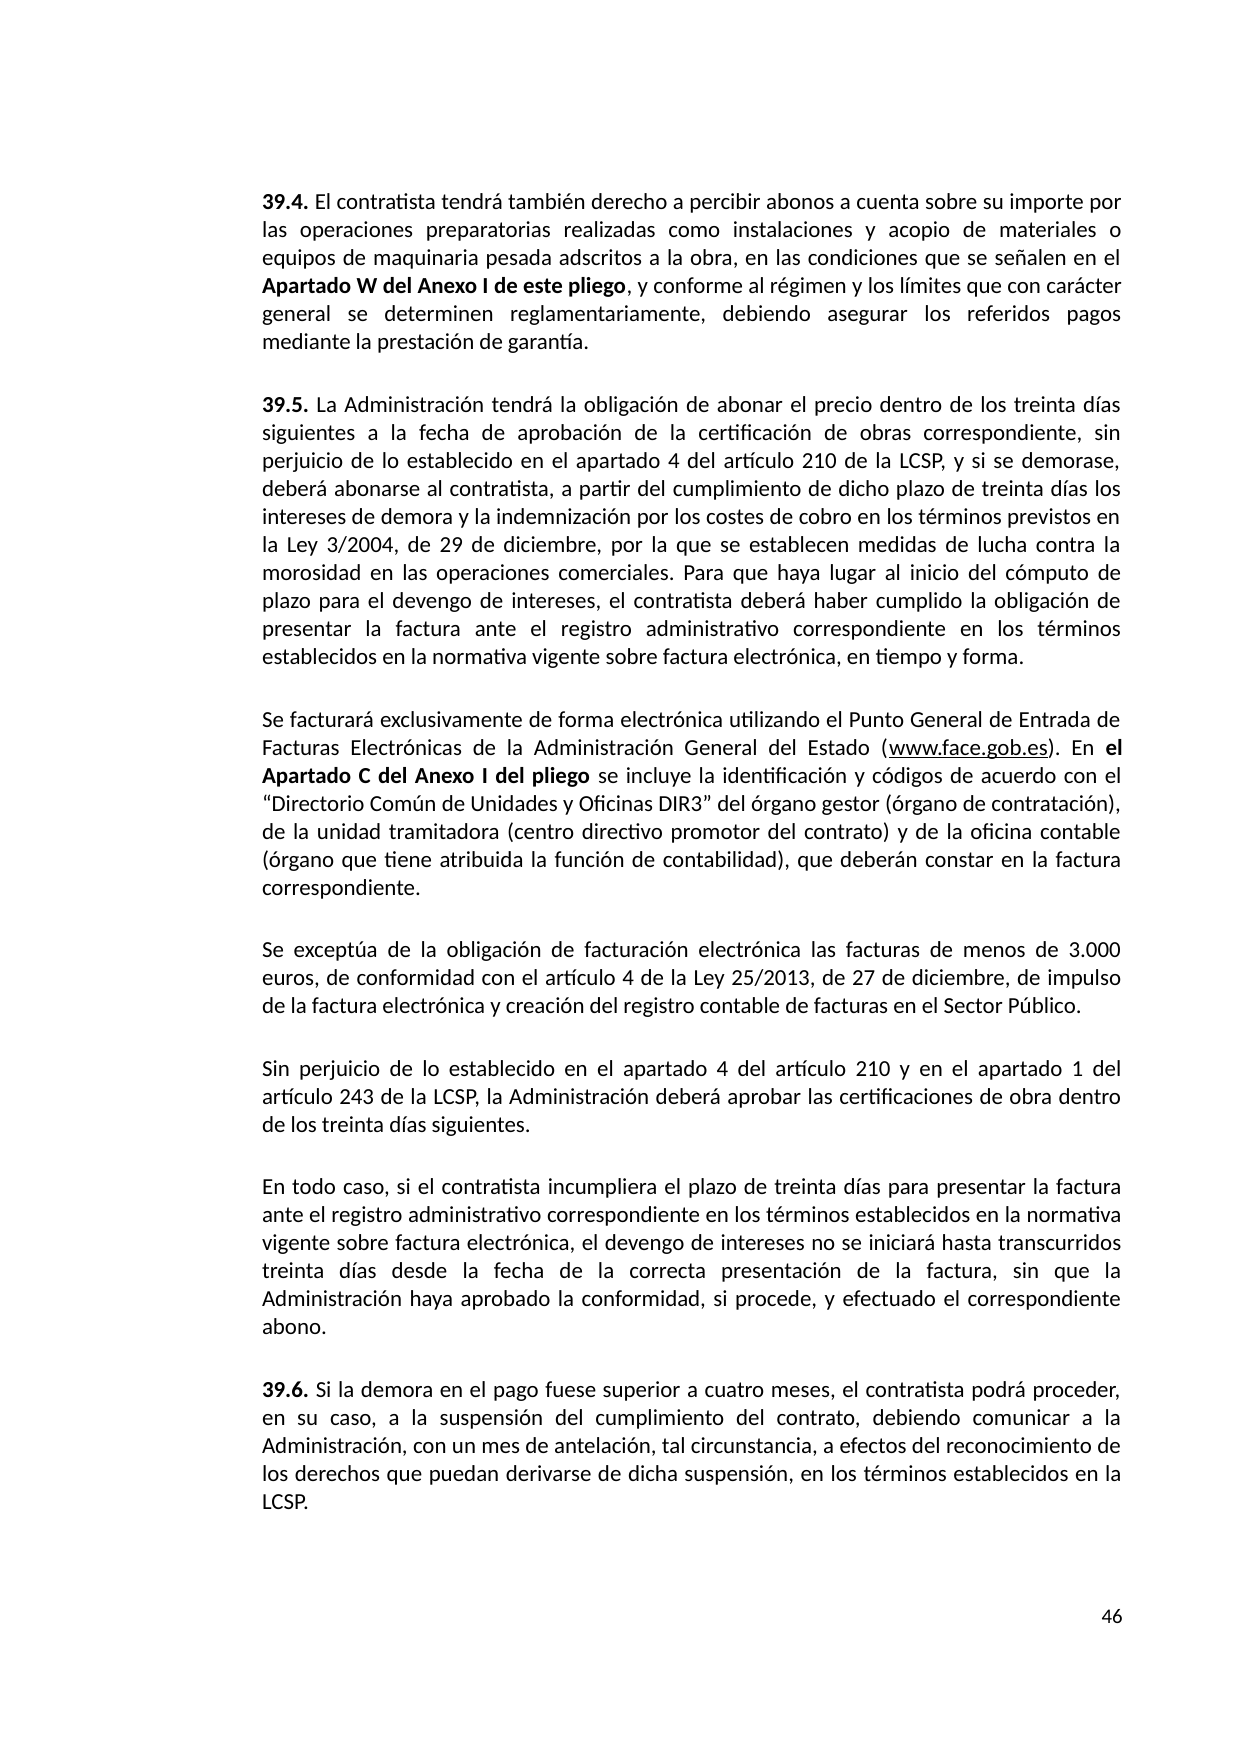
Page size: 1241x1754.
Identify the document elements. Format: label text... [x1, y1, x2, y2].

text Sin perjuicio de lo establecido en el apartado 4 del artículo 210 y en el apartado 1 del artículo 243 de la LCSP, la Administración deberá aprobar las certificaciones de obra dentro de los treinta días siguientes. [262, 1054, 1122, 1138]
text En todo caso, si el contratista incumpliera el plazo de treinta días para presentar la factura ante el registro administrativo correspondiente en los términos establecidos en la normativa vigente sobre factura electrónica, el devengo de intereses no se iniciará hasta transcurridos treinta días desde la fecha de la correcta presentación de la factura, sin que la Administración haya aprobado la conformidad, si procede, y efectuado el correspondiente abono. [262, 1172, 1122, 1341]
text 39.4. El contratista tendrá también derecho a percibir abonos a cuenta sobre su importe por las operaciones preparatorias realizadas como instalaciones y acopio de materiales o equipos de maquinaria pesada adscritos a la obra, en las condiciones que se señalen en el Apartado W del Anexo I de este pliego, y conforme al régimen y los límites que con carácter general se determinen reglamentariamente, debiendo asegurar los referidos pagos mediante la prestación de garantía. [262, 187, 1122, 356]
text 39.5. La Administración tendrá la obligación de abonar el precio dentro de los treinta días siguientes a la fecha de aprobación de la certificación de obras correspondiente, sin perjuicio de lo establecido en el apartado 4 del artículo 210 de la LCSP, y si se demorase, deberá abonarse al contratista, a partir del cumplimiento de dicho plazo de treinta días los intereses de demora y la indemnización por los costes de cobro en los términos previstos en la Ley 3/2004, de 29 de diciembre, por la que se establecen medidas de lucha contra la morosidad en las operaciones comerciales. Para que haya lugar al inicio del cómputo de plazo para el devengo de intereses, el contratista deberá haber cumplido la obligación de presentar la factura ante el registro administrativo correspondiente en los términos establecidos en la normativa vigente sobre factura electrónica, en tiempo y forma. [262, 390, 1122, 670]
text Se exceptúa de la obligación de facturación electrónica las facturas de menos de 3.000 euros, de conformidad con el artículo 4 de la Ley 25/2013, de 27 de diciembre, de impulso de la factura electrónica y creación del registro contable de facturas en el Sector Público. [262, 935, 1122, 1019]
text Se facturará exclusivamente de forma electrónica utilizando el Punto General de Entrada de Facturas Electrónicas de la Administración General del Estado (www.face.gob.es). En el Apartado C del Anexo I del pliego se incluye la identificación y códigos de acuerdo con el “Directorio Común de Unidades y Oficinas DIR3” del órgano gestor (órgano de contratación), de la unidad tramitadora (centro directivo promotor del contrato) y de la oficina contable (órgano que tiene atribuida la función de contabilidad), que deberán constar en la factura correspondiente. [262, 705, 1122, 901]
text 39.6. Si la demora en el pago fuese superior a cuatro meses, el contratista podrá proceder, en su caso, a la suspensión del cumplimiento del contrato, debiendo comunicar a la Administración, con un mes de antelación, tal circunstancia, a efectos del reconocimiento de los derechos que puedan derivarse de dicha suspensión, en los términos establecidos en la LCSP. [262, 1375, 1122, 1515]
